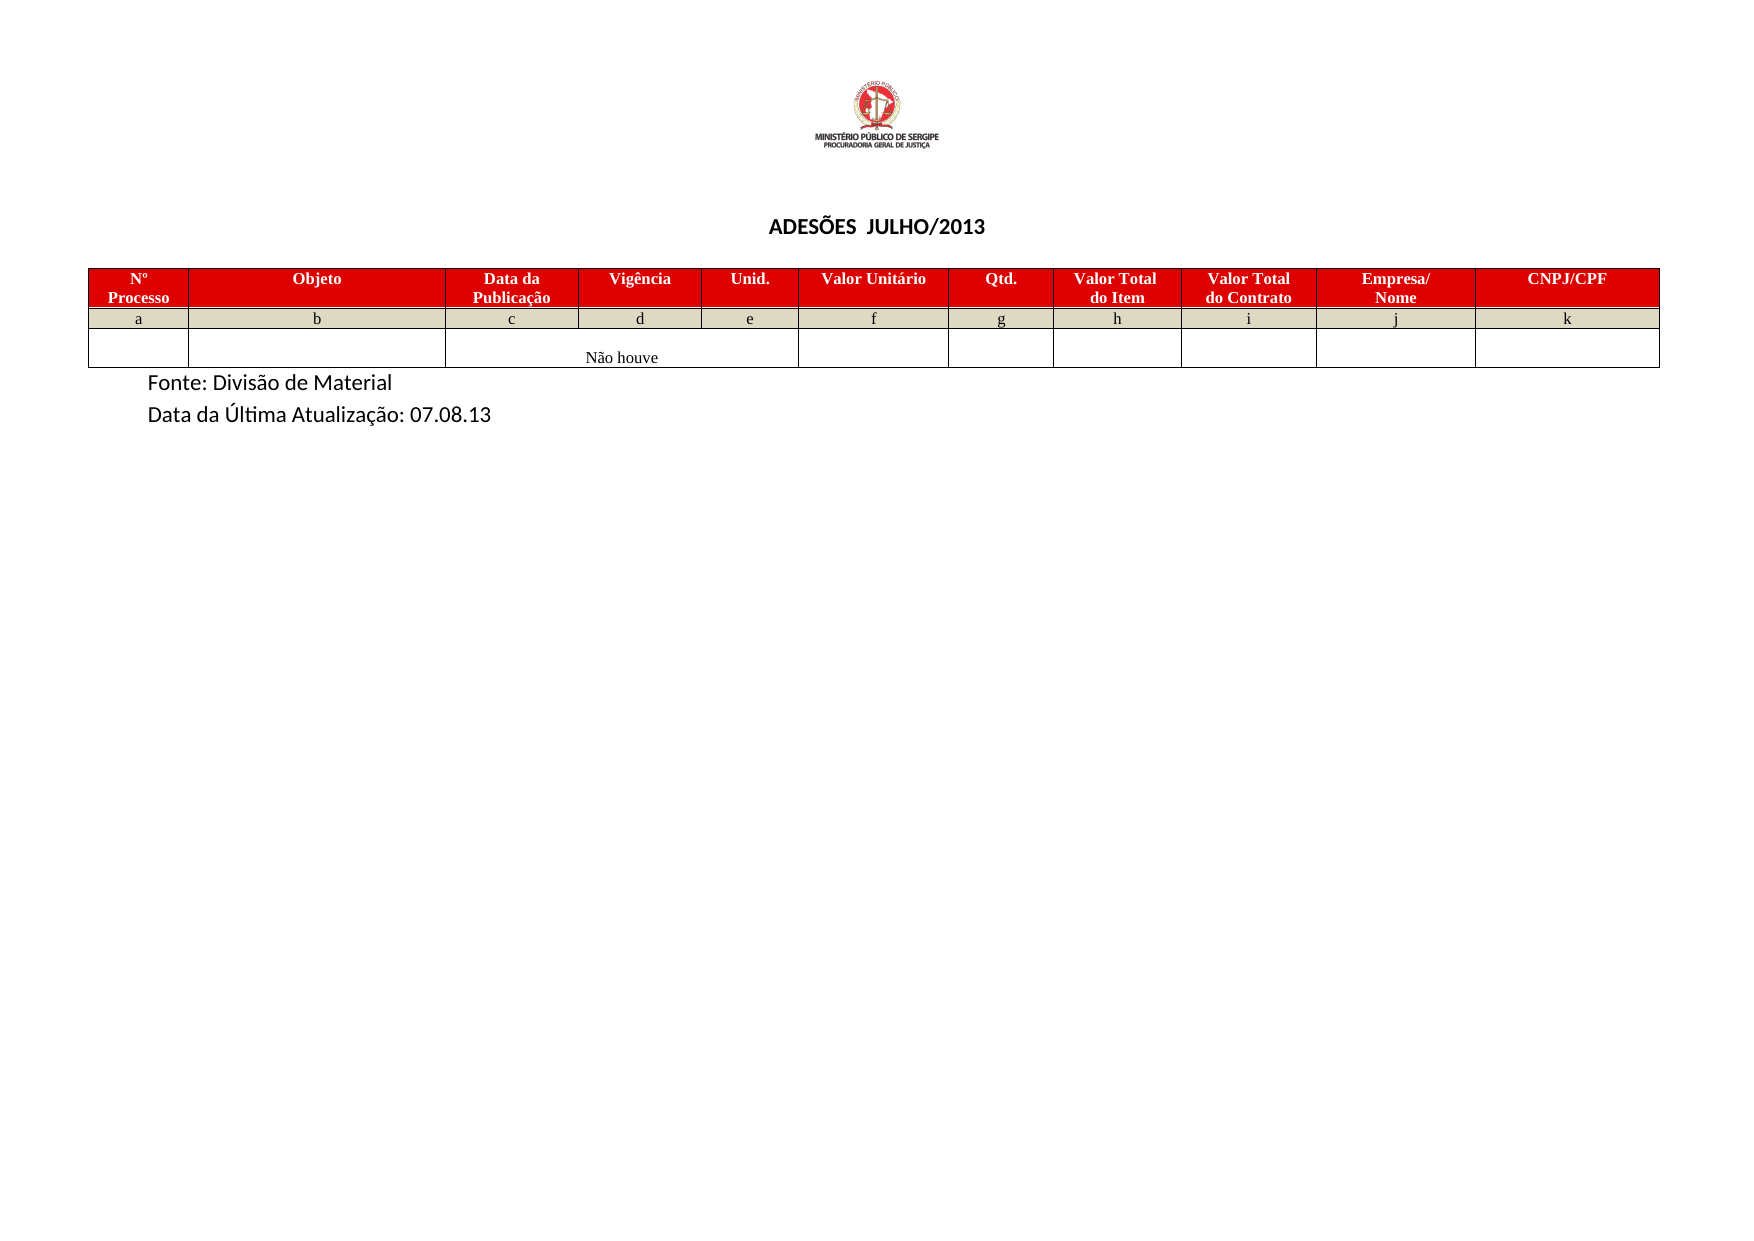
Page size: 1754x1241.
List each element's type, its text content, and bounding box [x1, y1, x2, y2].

table_cell k [1476, 309, 1659, 328]
table_cell [1317, 329, 1475, 367]
table_cell [1054, 329, 1181, 367]
table_cell Não houve [446, 329, 798, 367]
picture [815, 81, 939, 149]
table_cell [89, 329, 188, 367]
table_cell i [1182, 309, 1316, 328]
table_cell [1476, 329, 1659, 367]
table_header Vigência [579, 269, 701, 307]
table_cell [799, 329, 948, 367]
table_cell b [189, 309, 445, 328]
table_header Data da Publicação [446, 269, 578, 307]
table_cell j [1317, 309, 1475, 328]
table_header Valor Total do Contrato [1182, 269, 1316, 307]
table_cell f [799, 309, 948, 328]
table_header CNPJ/CPF [1476, 269, 1659, 307]
table_cell d [579, 309, 701, 328]
table_header Valor Total do Item [1054, 269, 1181, 307]
table_header Empresa/ Nome [1317, 269, 1475, 307]
table_header Valor Unitário [799, 269, 948, 307]
table_cell g [949, 309, 1053, 328]
table_cell [189, 329, 445, 367]
table_header Qtd. [949, 269, 1053, 307]
table_cell a [89, 309, 188, 328]
table_cell [949, 329, 1053, 367]
table_cell [1182, 329, 1316, 367]
table_header Unid. [702, 269, 798, 307]
table_header Nº Processo [89, 269, 188, 307]
table_cell e [702, 309, 798, 328]
table_cell h [1054, 309, 1181, 328]
text Fonte: Divisão de Material Data da Última Atualização: 07.08.13 [148, 368, 1606, 428]
table_cell c [446, 309, 578, 328]
table_header Objeto [189, 269, 445, 307]
